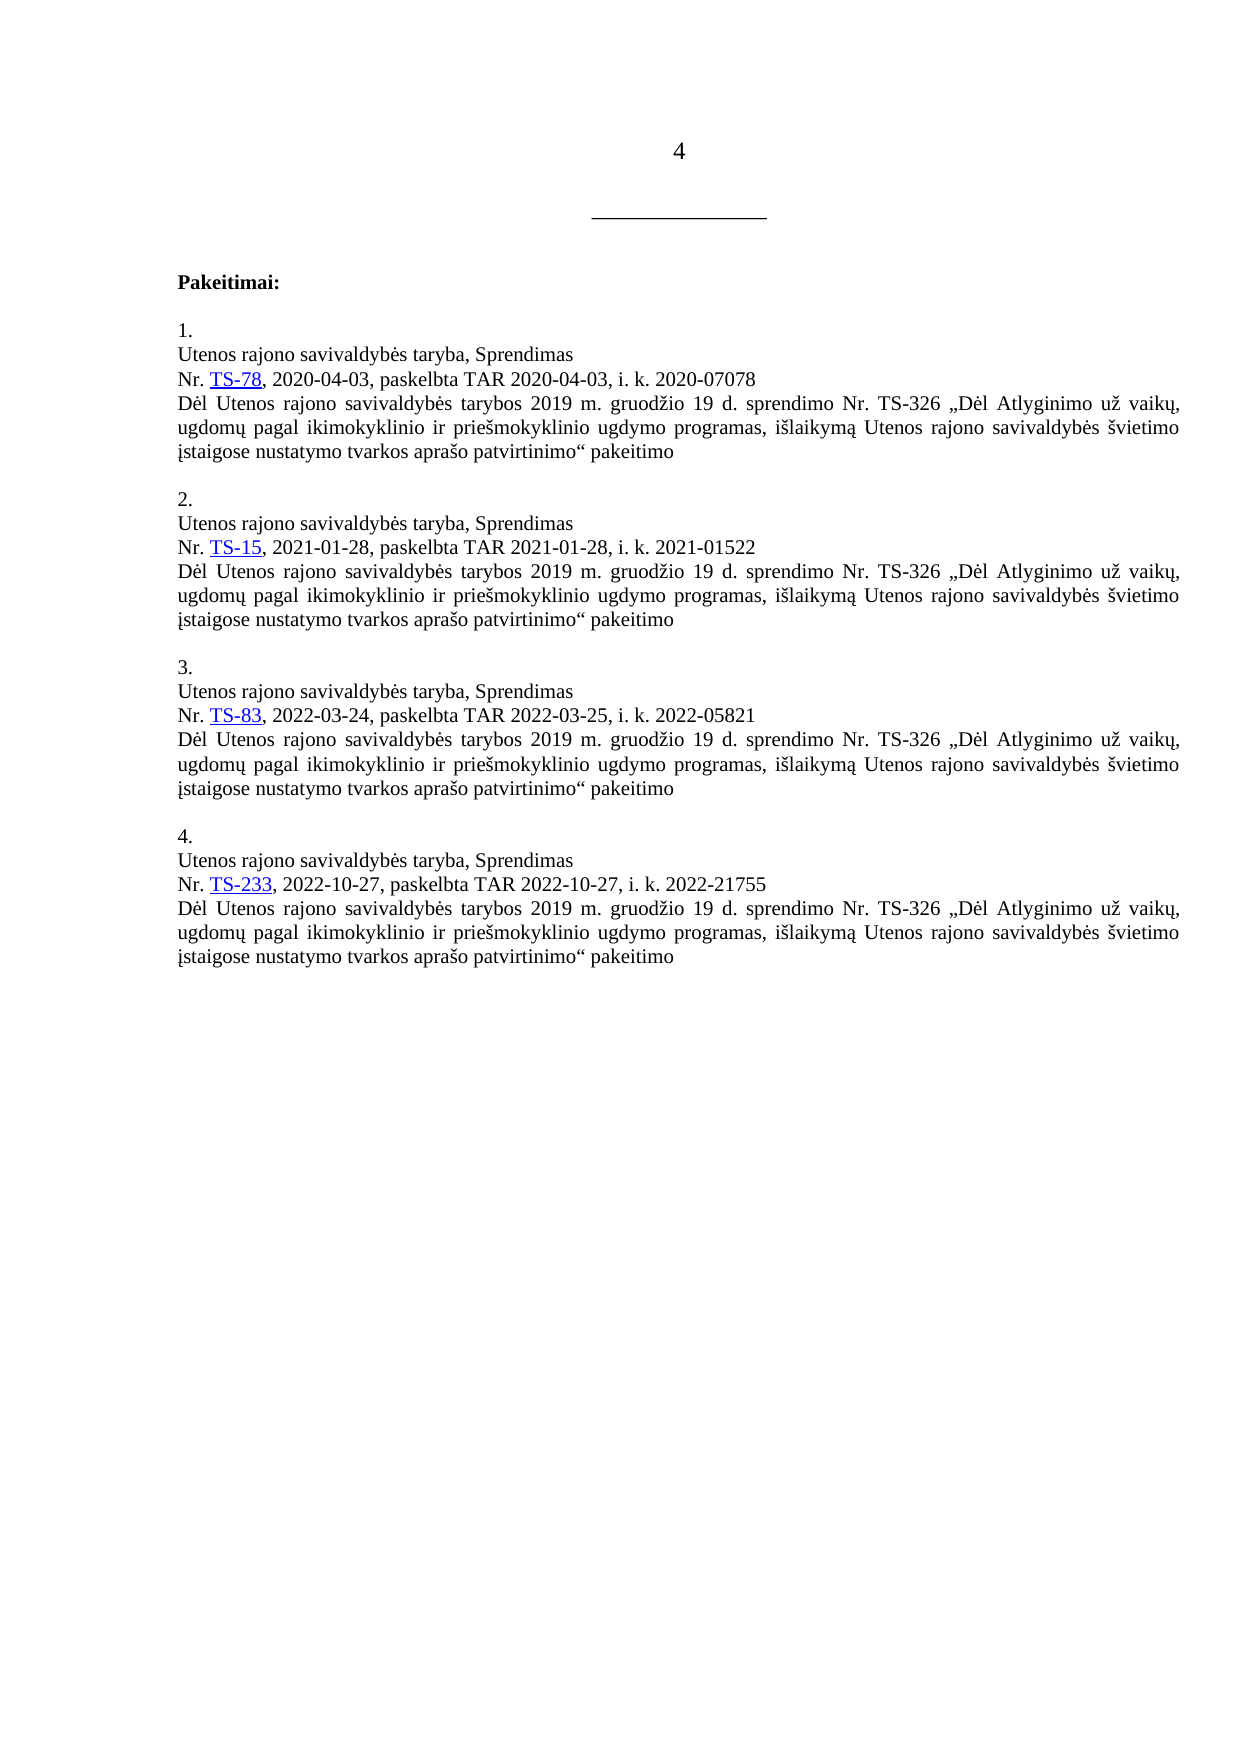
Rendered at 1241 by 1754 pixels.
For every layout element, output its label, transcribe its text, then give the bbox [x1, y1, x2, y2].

text Nr. TS-83, 2022-03-24, paskelbta TAR 2022-03-25, i. k. 2022-05821 [177, 703, 1181, 727]
text Dėl Utenos rajono savivaldybės tarybos 2019 m. gruodžio 19 d. sprendimo Nr. TS-326 „Dėl Atlyginimo už vaikų, ugdomų pagal ikimokyklinio ir priešmokyklinio ugdymo programas, išlaikymą Utenos rajono savivaldybės švietimo įstaigose nustatymo tvarkos aprašo patvirtinimo“ pakeitimo [177, 391, 1181, 463]
text Utenos rajono savivaldybės taryba, Sprendimas [177, 848, 1181, 872]
text Dėl Utenos rajono savivaldybės tarybos 2019 m. gruodžio 19 d. sprendimo Nr. TS-326 „Dėl Atlyginimo už vaikų, ugdomų pagal ikimokyklinio ir priešmokyklinio ugdymo programas, išlaikymą Utenos rajono savivaldybės švietimo įstaigose nustatymo tvarkos aprašo patvirtinimo“ pakeitimo [177, 559, 1181, 631]
text Nr. TS-15, 2021-01-28, paskelbta TAR 2021-01-28, i. k. 2021-01522 [177, 535, 1181, 559]
text Dėl Utenos rajono savivaldybės tarybos 2019 m. gruodžio 19 d. sprendimo Nr. TS-326 „Dėl Atlyginimo už vaikų, ugdomų pagal ikimokyklinio ir priešmokyklinio ugdymo programas, išlaikymą Utenos rajono savivaldybės švietimo įstaigose nustatymo tvarkos aprašo patvirtinimo“ pakeitimo [177, 896, 1181, 968]
text Utenos rajono savivaldybės taryba, Sprendimas [177, 679, 1181, 703]
text Utenos rajono savivaldybės taryba, Sprendimas [177, 342, 1181, 366]
text ______________ [177, 193, 1181, 222]
text 1. [177, 318, 1181, 342]
text Nr. TS-78, 2020-04-03, paskelbta TAR 2020-04-03, i. k. 2020-07078 [177, 366, 1181, 391]
text Dėl Utenos rajono savivaldybės tarybos 2019 m. gruodžio 19 d. sprendimo Nr. TS-326 „Dėl Atlyginimo už vaikų, ugdomų pagal ikimokyklinio ir priešmokyklinio ugdymo programas, išlaikymą Utenos rajono savivaldybės švietimo įstaigose nustatymo tvarkos aprašo patvirtinimo“ pakeitimo [177, 727, 1181, 799]
text 3. [177, 655, 1181, 679]
text 2. [177, 487, 1181, 511]
text Utenos rajono savivaldybės taryba, Sprendimas [177, 511, 1181, 535]
text 4. [177, 824, 1181, 848]
text Pakeitimai: [177, 270, 1181, 294]
text Nr. TS-233, 2022-10-27, paskelbta TAR 2022-10-27, i. k. 2022-21755 [177, 872, 1181, 896]
